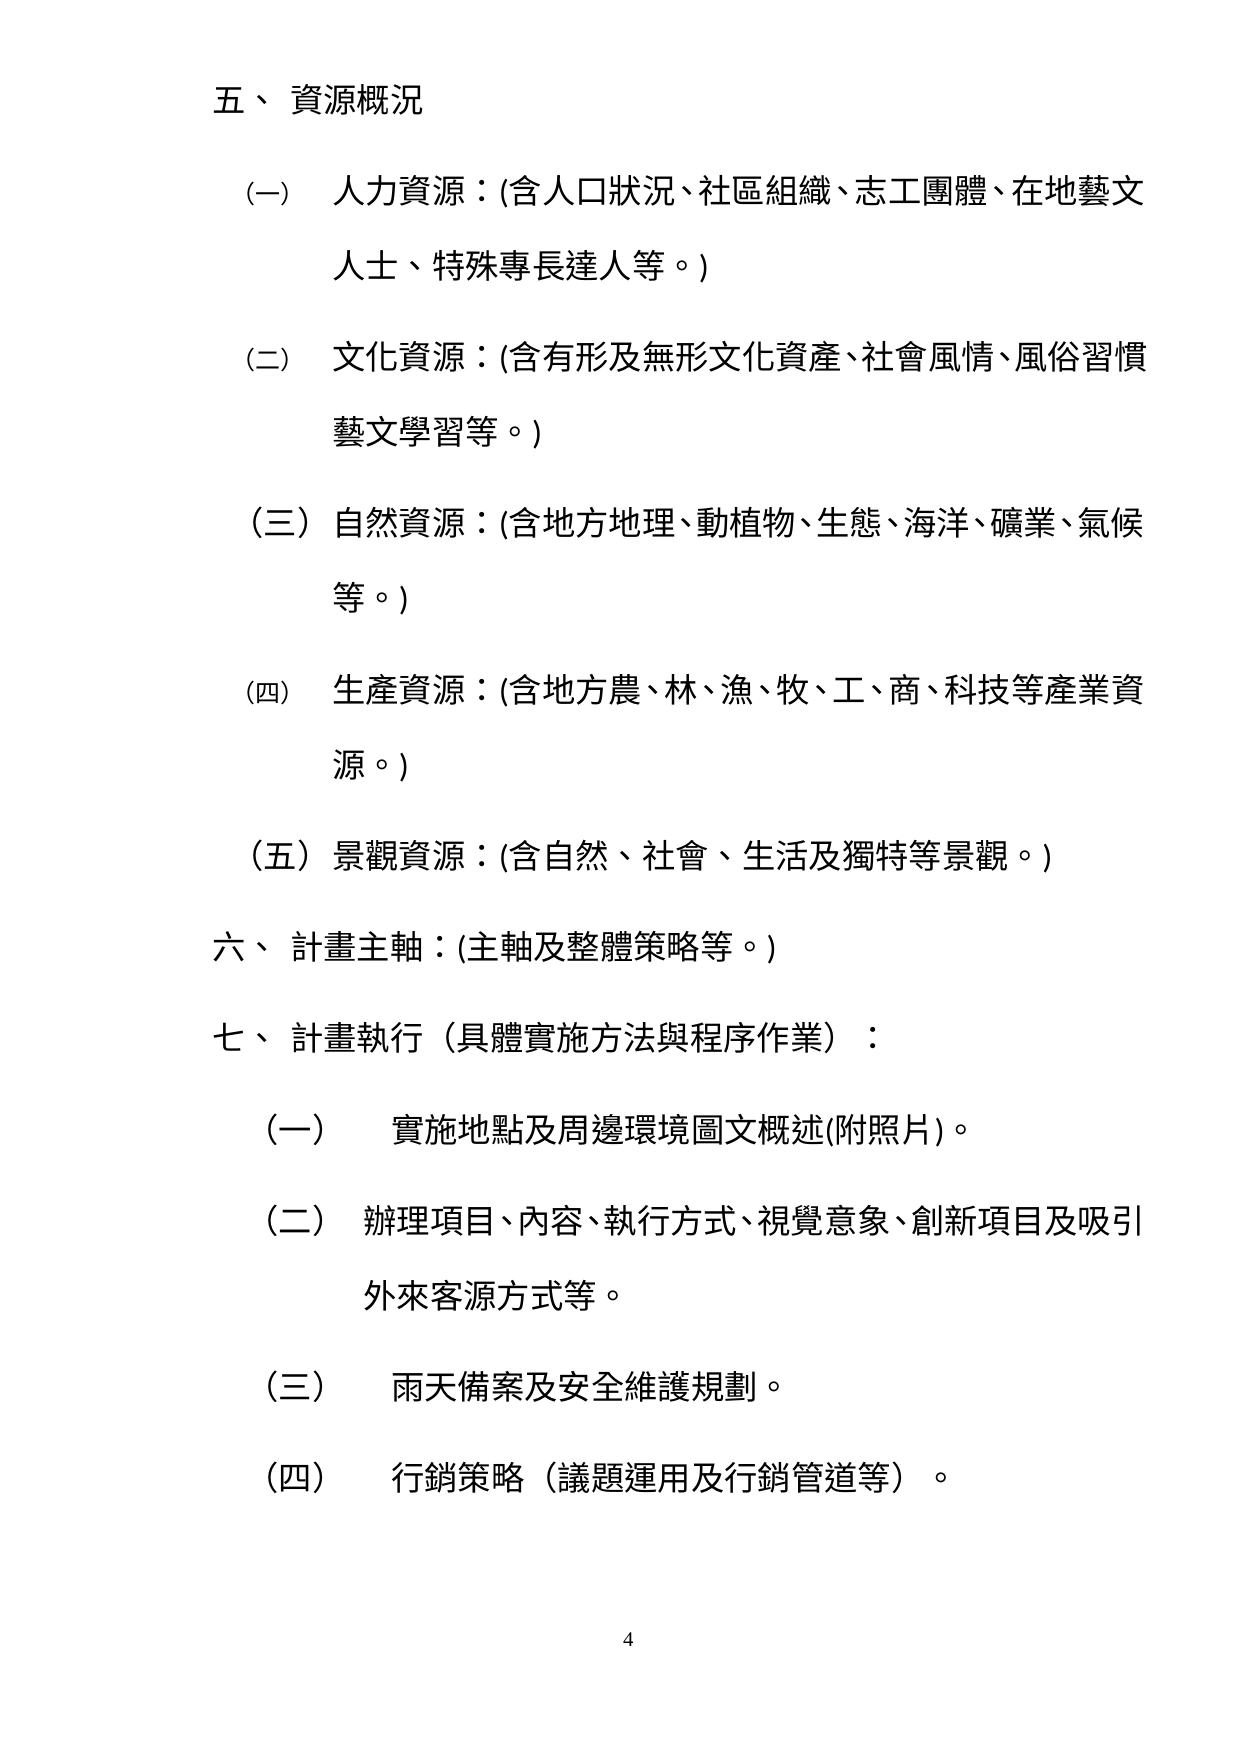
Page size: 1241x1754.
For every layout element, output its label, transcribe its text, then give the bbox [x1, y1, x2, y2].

list 辦理項目、內容、執行方式、視覺意象、創新項目及吸引外來客源方式等。 [245, 1181, 1144, 1331]
list 實施地點及周邊環境圖文概述(附照片)。 [245, 1090, 1144, 1165]
list 行銷策略（議題運用及行銷管道等）。 [245, 1439, 1144, 1514]
list 人力資源：(含人口狀況、社區組織、志工團體、在地藝文人士、特殊專長達人等。) [230, 151, 1144, 301]
list 自然資源：(含地方地理、動植物、生態、海洋、礦業、氣候等。) [230, 484, 1144, 634]
list 生產資源：(含地方農、林、漁、牧、工、商、科技等產業資源。) [230, 650, 1144, 800]
list 計畫執行（具體實施方法與程序作業）： [212, 999, 1144, 1074]
list 資源概況 [212, 60, 1144, 135]
list 雨天備案及安全維護規劃。 [245, 1347, 1144, 1422]
list 計畫主軸：(主軸及整體策略等。) [212, 907, 1144, 982]
list 文化資源：(含有形及無形文化資產、社會風情、風俗習慣、藝文學習等。) [230, 317, 1144, 467]
list 景觀資源：(含自然、社會、生活及獨特等景觀。) [230, 816, 1144, 891]
